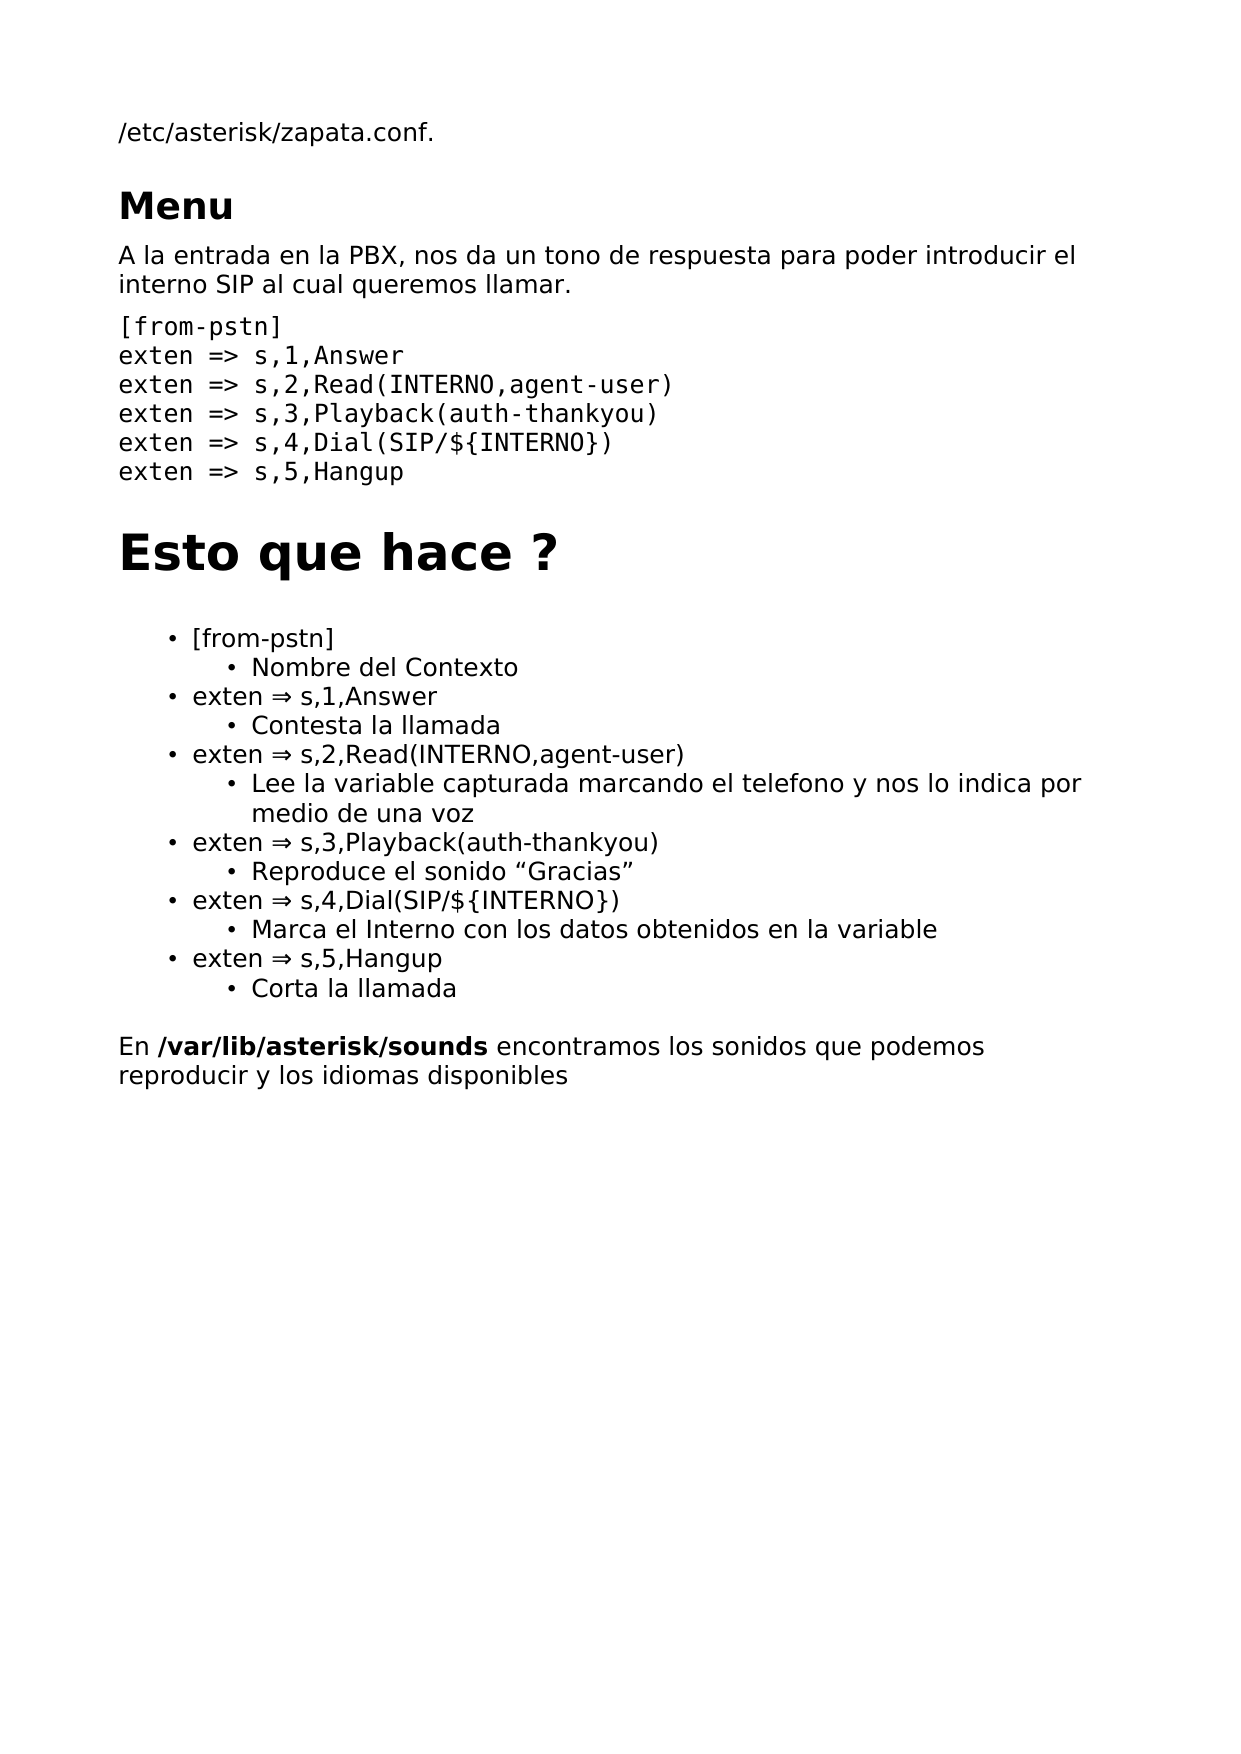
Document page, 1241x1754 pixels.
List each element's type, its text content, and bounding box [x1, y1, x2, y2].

list Reproduce el sonido “Gracias” [236, 857, 1122, 886]
list exten ⇒ s,3,Playback(auth-thankyou) [177, 828, 1122, 857]
list Contesta la llamada [236, 711, 1122, 740]
list exten ⇒ s,4,Dial(SIP/${INTERNO}) [177, 886, 1122, 915]
text [from-pstn] exten => s,1,Answer exten => s,2,Read(INTERNO,agent-user) exten => s,3,Playback(auth-thankyou) exten => s,4,Dial(SIP/${INTERNO}) exten => s,5,Hangup [118, 312, 1122, 487]
list Marca el Interno con los datos obtenidos en la variable [236, 915, 1122, 944]
subtitle Esto que hace ? [118, 523, 1122, 582]
text En /var/lib/asterisk/sounds encontramos los sonidos que podemos reproducir y los idiomas disponibles [118, 1032, 1122, 1091]
list Nombre del Contexto [236, 653, 1122, 682]
list exten ⇒ s,5,Hangup [177, 944, 1122, 974]
list exten ⇒ s,2,Read(INTERNO,agent-user) [177, 740, 1122, 769]
list Lee la variable capturada marcando el telefono y nos lo indica por medio de una voz [236, 769, 1122, 828]
list Corta la llamada [236, 974, 1122, 1003]
text /etc/asterisk/zapata.conf. [118, 118, 1122, 147]
list [from-pstn] [177, 624, 1122, 653]
list exten ⇒ s,1,Answer [177, 682, 1122, 711]
subtitle Menu [118, 185, 1122, 228]
text A la entrada en la PBX, nos da un tono de respuesta para poder introducir el interno SIP al cual queremos llamar. [118, 241, 1122, 299]
